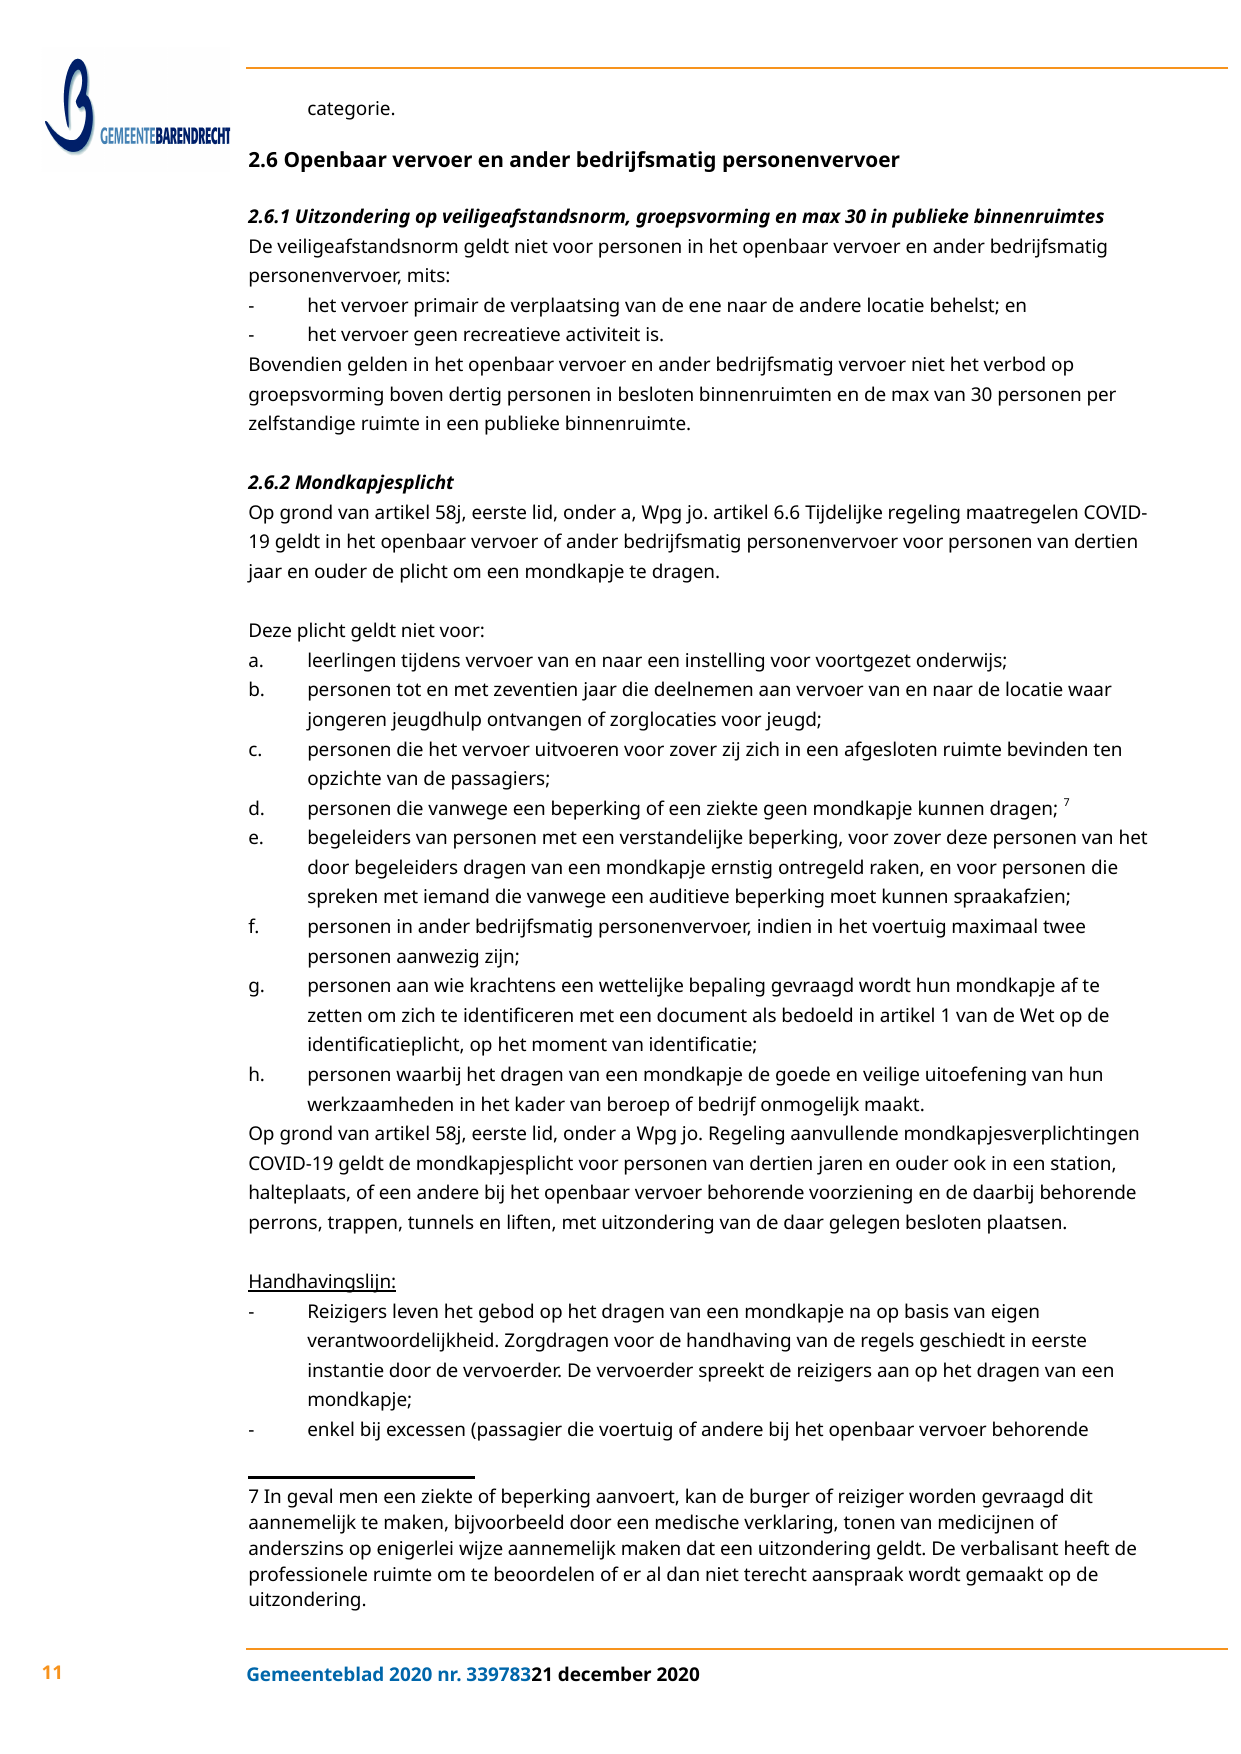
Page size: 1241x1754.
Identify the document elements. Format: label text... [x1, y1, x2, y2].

text Op grond van artikel 58j, eerste lid, onder a Wpg jo. Regeling aanvullende mondkapjesverplichtingen COVID-19 geldt de mondkapjesplicht voor personen van dertien jaren en ouder ook in een station, halteplaats, of een andere bij het openbaar vervoer behorende voorziening en de daarbij behorende perrons, trappen, tunnels en liften, met uitzondering van de daar gelegen besloten plaatsen. [248, 1120, 1152, 1235]
list personen die vanwege een beperking of een ziekte geen mondkapje kunnen dragen; [248, 795, 1152, 821]
list categorie. [248, 95, 1152, 121]
list het vervoer primair de verplaatsing van de ene naar de andere locatie behelst; en [248, 292, 1152, 318]
text Bovendien gelden in het openbaar vervoer en ander bedrijfsmatig vervoer niet het verbod op groepsvorming boven dertig personen in besloten binnenruimten en de max van 30 personen per zelfstandige ruimte in een publieke binnenruimte. [248, 351, 1152, 436]
list leerlingen tijdens vervoer van en naar een instelling voor voortgezet onderwijs; [248, 647, 1152, 673]
text De veiligeafstandsnorm geldt niet voor personen in het openbaar vervoer en ander bedrijfsmatig personenvervoer, mits: [248, 233, 1152, 288]
list personen waarbij het dragen van een mondkapje de goede en veilige uitoefening van hun werkzaamheden in het kader van beroep of bedrijf onmogelijk maakt. [248, 1061, 1152, 1116]
list personen in ander bedrijfsmatig personenvervoer, indien in het voertuig maximaal twee personen aanwezig zijn; [248, 913, 1152, 968]
list personen tot en met zeventien jaar die deelnemen aan vervoer van en naar de locatie waar jongeren jeugdhulp ontvangen of zorglocaties voor jeugd; [248, 677, 1152, 732]
list personen aan wie krachtens een wettelijke bepaling gevraagd wordt hun mondkapje af te zetten om zich te identificeren met een document als bedoeld in artikel 1 van de Wet op de identificatieplicht, op het moment van identificatie; [248, 972, 1152, 1057]
text Deze plicht geldt niet voor: [248, 617, 1152, 643]
list personen die het vervoer uitvoeren voor zover zij zich in een afgesloten ruimte bevinden ten opzichte van de passagiers; [248, 736, 1152, 791]
picture [41, 47, 231, 172]
text Op grond van artikel 58j, eerste lid, onder a, Wpg jo. artikel 6.6 Tijdelijke regeling maatregelen COVID-19 geldt in het openbaar vervoer of ander bedrijfsmatig personenvervoer voor personen van dertien jaar en ouder de plicht om een mondkapje te dragen. [248, 499, 1152, 584]
text 2.6.1 Uitzondering op veiligeafstandsnorm, groepsvorming en max 30 in publieke binnenruimtes [248, 203, 1152, 229]
list begeleiders van personen met een verstandelijke beperking, voor zover deze personen van het door begeleiders dragen van een mondkapje ernstig ontregeld raken, en voor personen die spreken met iemand die vanwege een auditieve beperking moet kunnen spraakafzien; [248, 824, 1152, 909]
text 2.6.2 Mondkapjesplicht [248, 469, 1152, 495]
list Reizigers leven het gebod op het dragen van een mondkapje na op basis van eigen verantwoordelijkheid. Zorgdragen voor de handhaving van de regels geschiedt in eerste instantie door de vervoerder. De vervoerder spreekt de reizigers aan op het dragen van een mondkapje; [248, 1298, 1152, 1412]
list het vervoer geen recreatieve activiteit is. [248, 322, 1152, 347]
list enkel bij excessen (passagier die voertuig of andere bij het openbaar vervoer behorende [248, 1416, 1152, 1442]
text 2.6 Openbaar vervoer en ander bedrijfsmatig personenvervoer [248, 145, 1152, 174]
list In geval men een ziekte of beperking aanvoert, kan de burger of reiziger worden gevraagd dit aannemelijk te maken, bijvoorbeeld door een medische verklaring, tonen van medicijnen of anderszins op enigerlei wijze aannemelijk maken dat een uitzondering geldt. De verbalisant heeft de professionele ruimte om te beoordelen of er al dan niet terecht aanspraak wordt gemaakt op de uitzondering. [248, 1483, 1152, 1612]
text Handhavingslijn: [248, 1268, 1152, 1294]
